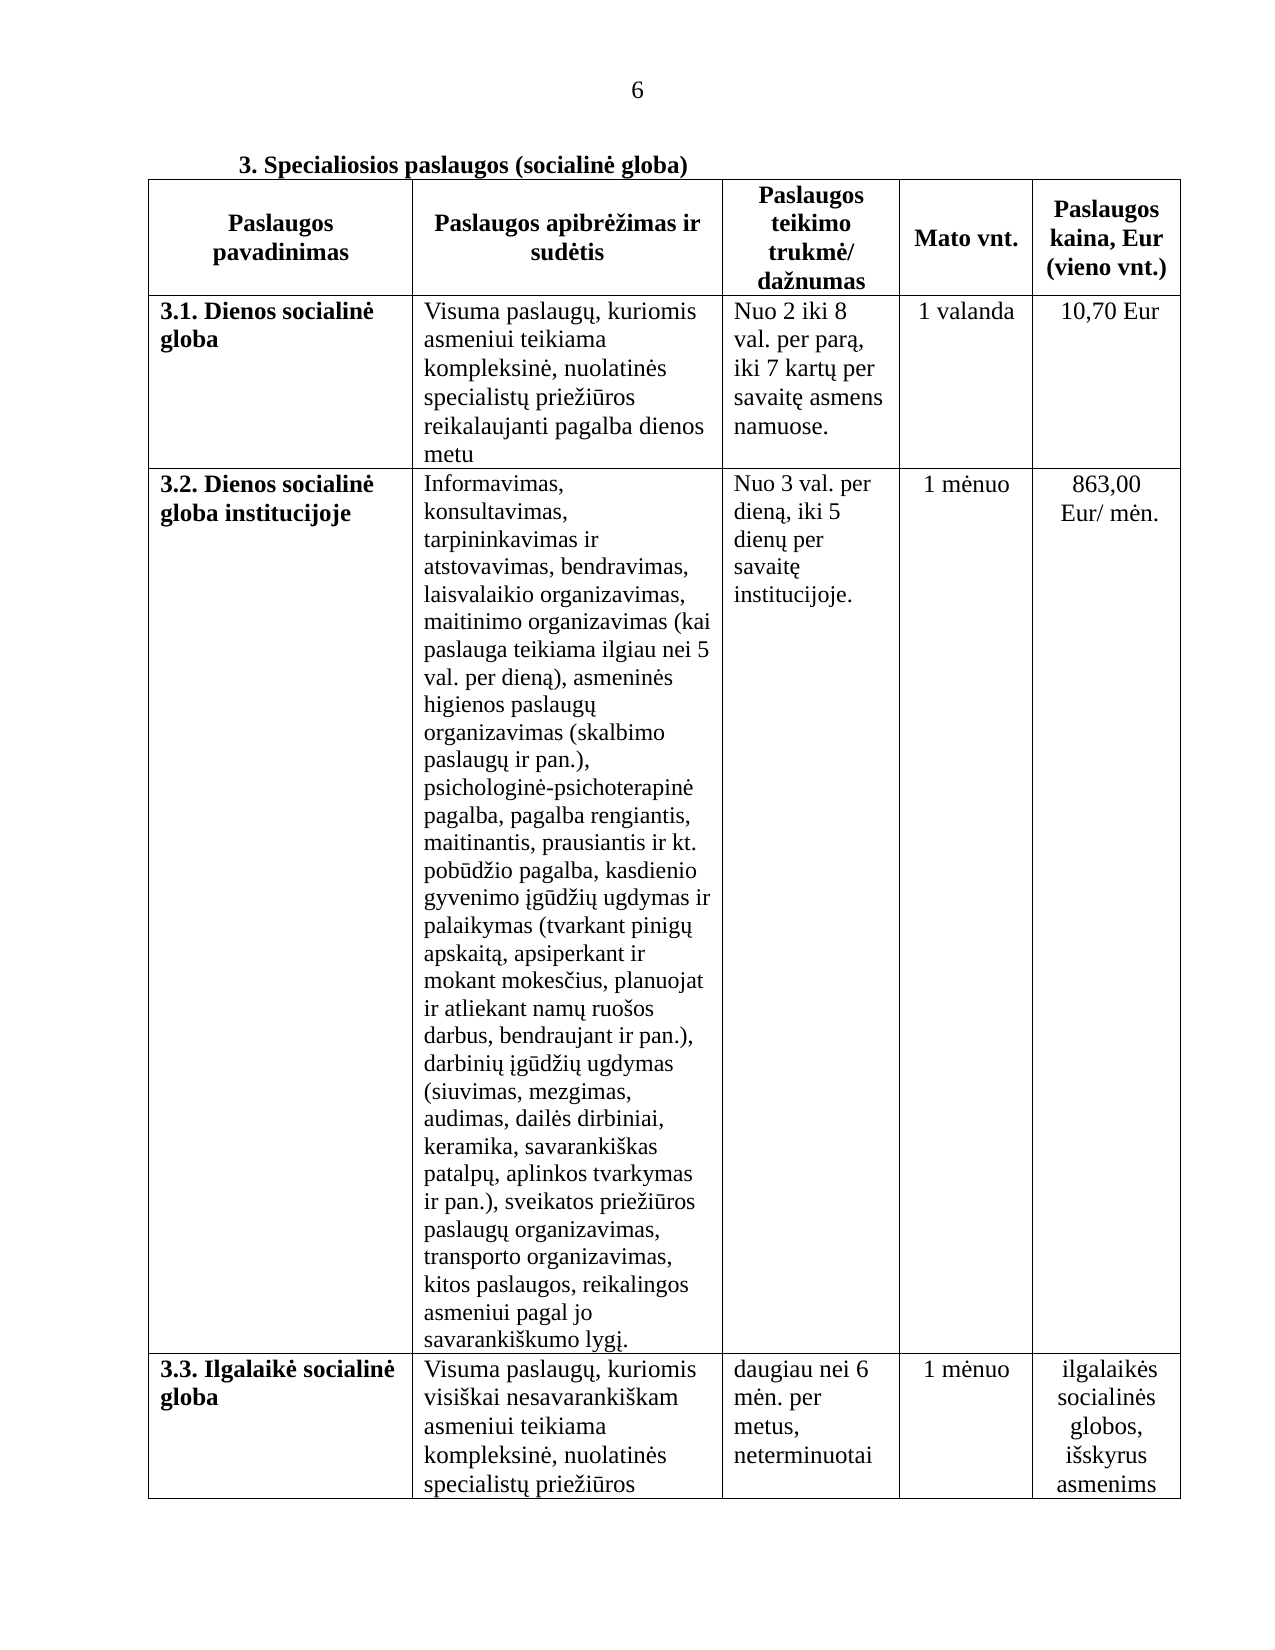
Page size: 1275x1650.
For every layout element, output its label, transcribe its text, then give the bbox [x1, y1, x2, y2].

table_cell 1 valanda [900, 296, 1032, 468]
table_cell Nuo 3 val. per dieną, iki 5 dienų per savaitę institucijoje. [723, 469, 899, 1353]
table_cell 3.2. Dienos socialinė globa institucijoje [149, 469, 412, 1353]
table_cell daugiau nei 6 mėn. per metus, neterminuotai [723, 1354, 899, 1497]
table_header Paslaugos apibrėžimas ir sudėtis [413, 180, 722, 295]
table_cell Visuma paslaugų, kuriomis visiškai nesavarankiškam asmeniui teikiama kompleksinė, nuolatinės specialistų priežiūros [413, 1354, 722, 1497]
table_cell 3.1. Dienos socialinė globa [149, 296, 412, 468]
table_header Paslaugos pavadinimas [149, 180, 412, 295]
table_cell 1 mėnuo [900, 469, 1032, 1353]
table_cell 3.3. Ilgalaikė socialinė globa [149, 1354, 412, 1497]
table_cell Informavimas, konsultavimas, tarpininkavimas ir atstovavimas, bendravimas, laisvalaikio organizavimas, maitinimo organizavimas (kai paslauga teikiama ilgiau nei 5 val. per dieną), asmeninės higienos paslaugų organizavimas (skalbimo paslaugų ir pan.), psichologinė-psichoterapinė pagalba, pagalba rengiantis, maitinantis, prausiantis ir kt. pobūdžio pagalba, kasdienio gyvenimo įgūdžių ugdymas ir palaikymas (tvarkant pinigų apskaitą, apsiperkant ir mokant mokesčius, planuojat ir atliekant namų ruošos darbus, bendraujant ir pan.), darbinių įgūdžių ugdymas (siuvimas, mezgimas, audimas, dailės dirbiniai, keramika, savarankiškas patalpų, aplinkos tvarkymas ir pan.), sveikatos priežiūros paslaugų organizavimas, transporto organizavimas, kitos paslaugos, reikalingos asmeniui pagal jo savarankiškumo lygį. [413, 469, 722, 1353]
table_cell 1 mėnuo [900, 1354, 1032, 1497]
table_header Paslaugos teikimo trukmė/ dažnumas [723, 180, 899, 295]
table_header Mato vnt. [900, 180, 1032, 295]
table_cell ilgalaikės socialinės globos, išskyrus asmenims [1033, 1354, 1180, 1497]
table_cell 10,70 Eur [1033, 296, 1180, 468]
table_cell Visuma paslaugų, kuriomis asmeniui teikiama kompleksinė, nuolatinės specialistų priežiūros reikalaujanti pagalba dienos metu [413, 296, 722, 468]
text 3. Specialiosios paslaugos (socialinė globa) [150, 150, 1125, 179]
table_header Paslaugos kaina, Eur (vieno vnt.) [1033, 180, 1180, 295]
table_cell 863,00 Eur/ mėn. [1033, 469, 1180, 1353]
table_cell Nuo 2 iki 8 val. per parą, iki 7 kartų per savaitę asmens namuose. [723, 296, 899, 468]
